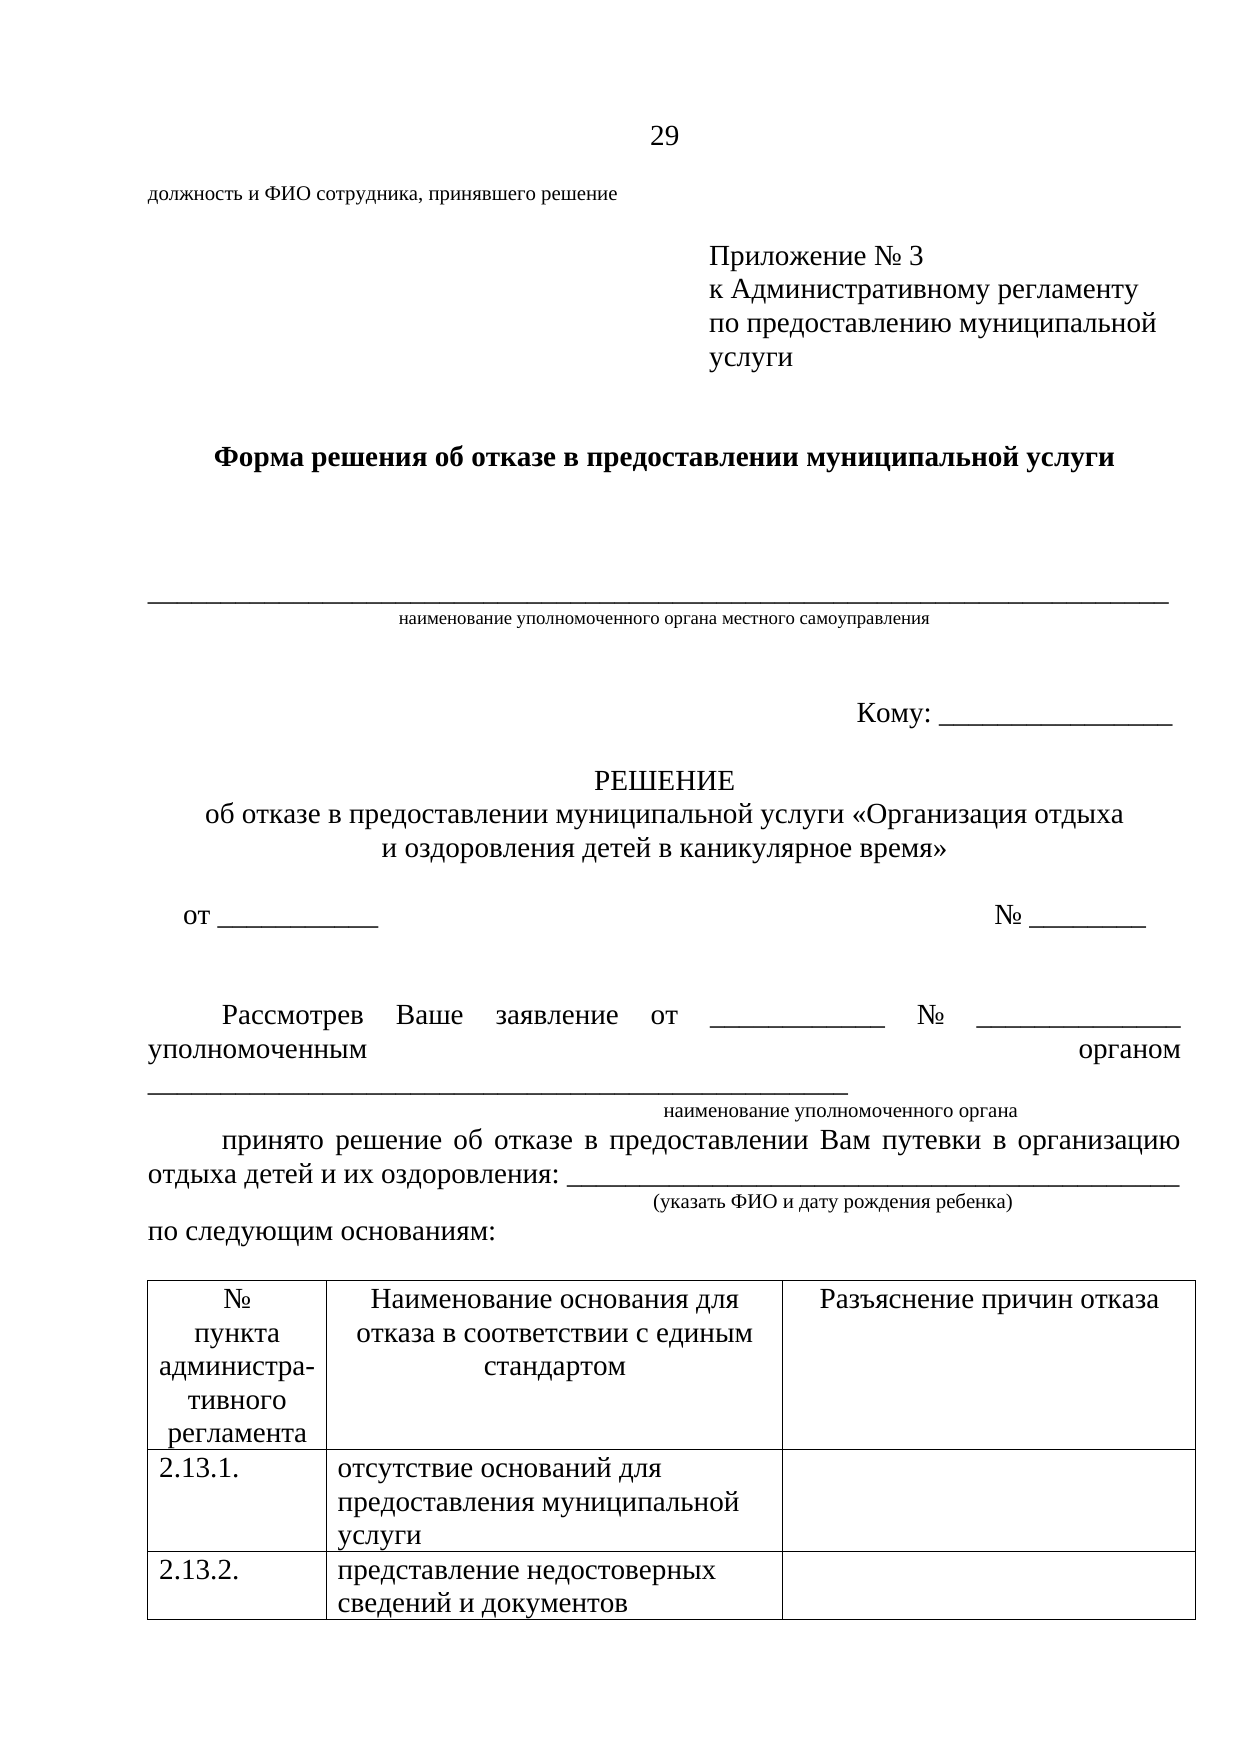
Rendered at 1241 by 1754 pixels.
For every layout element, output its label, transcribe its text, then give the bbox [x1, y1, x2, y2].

text Рассмотрев Ваше заявление от ____________ № ______________ уполномоченным органом ________________________________________________ [148, 997, 1181, 1098]
text должность и ФИО сотрудника, принявшего решение [148, 180, 1181, 204]
table_cell отсутствие оснований для предоставления муниципальной услуги [327, 1450, 782, 1551]
text РЕШЕНИЕ [148, 763, 1181, 796]
text Форма решения об отказе в предоставлении муниципальной услуги [148, 439, 1181, 473]
text принято решение об отказе в предоставлении Вам путевки в организацию отдыха детей и их оздоровления: __________________________________________ [148, 1122, 1181, 1189]
table_cell представление недостоверных сведений и документов [327, 1552, 782, 1619]
text Кому: ________________ [856, 696, 1181, 729]
text наименование уполномоченного органа местного самоуправления [148, 607, 1181, 628]
table_header Наименование основания для отказа в соответствии с единым стандартом [327, 1281, 782, 1449]
table_cell 2.13.2. [148, 1552, 326, 1619]
text от ___________ № ________ [148, 897, 1181, 930]
text Приложение № 3 к Административному регламенту по предоставлению муниципальной услуги [709, 238, 1181, 372]
table_header № пункта администра- тивного регламента [148, 1281, 326, 1449]
text ______________________________________________________________________ [148, 573, 1181, 607]
table_cell [783, 1552, 1195, 1619]
table_header Разъяснение причин отказа [783, 1281, 1195, 1449]
text (указать ФИО и дату рождения ребенка) [148, 1189, 1181, 1213]
text по следующим основаниям: [148, 1213, 1181, 1247]
table_cell 2.13.1. [148, 1450, 326, 1551]
text наименование уполномоченного органа [148, 1098, 1181, 1122]
text об отказе в предоставлении муниципальной услуги «Организация отдыха и оздоровления детей в каникулярное время» [148, 796, 1181, 863]
table_cell [783, 1450, 1195, 1551]
